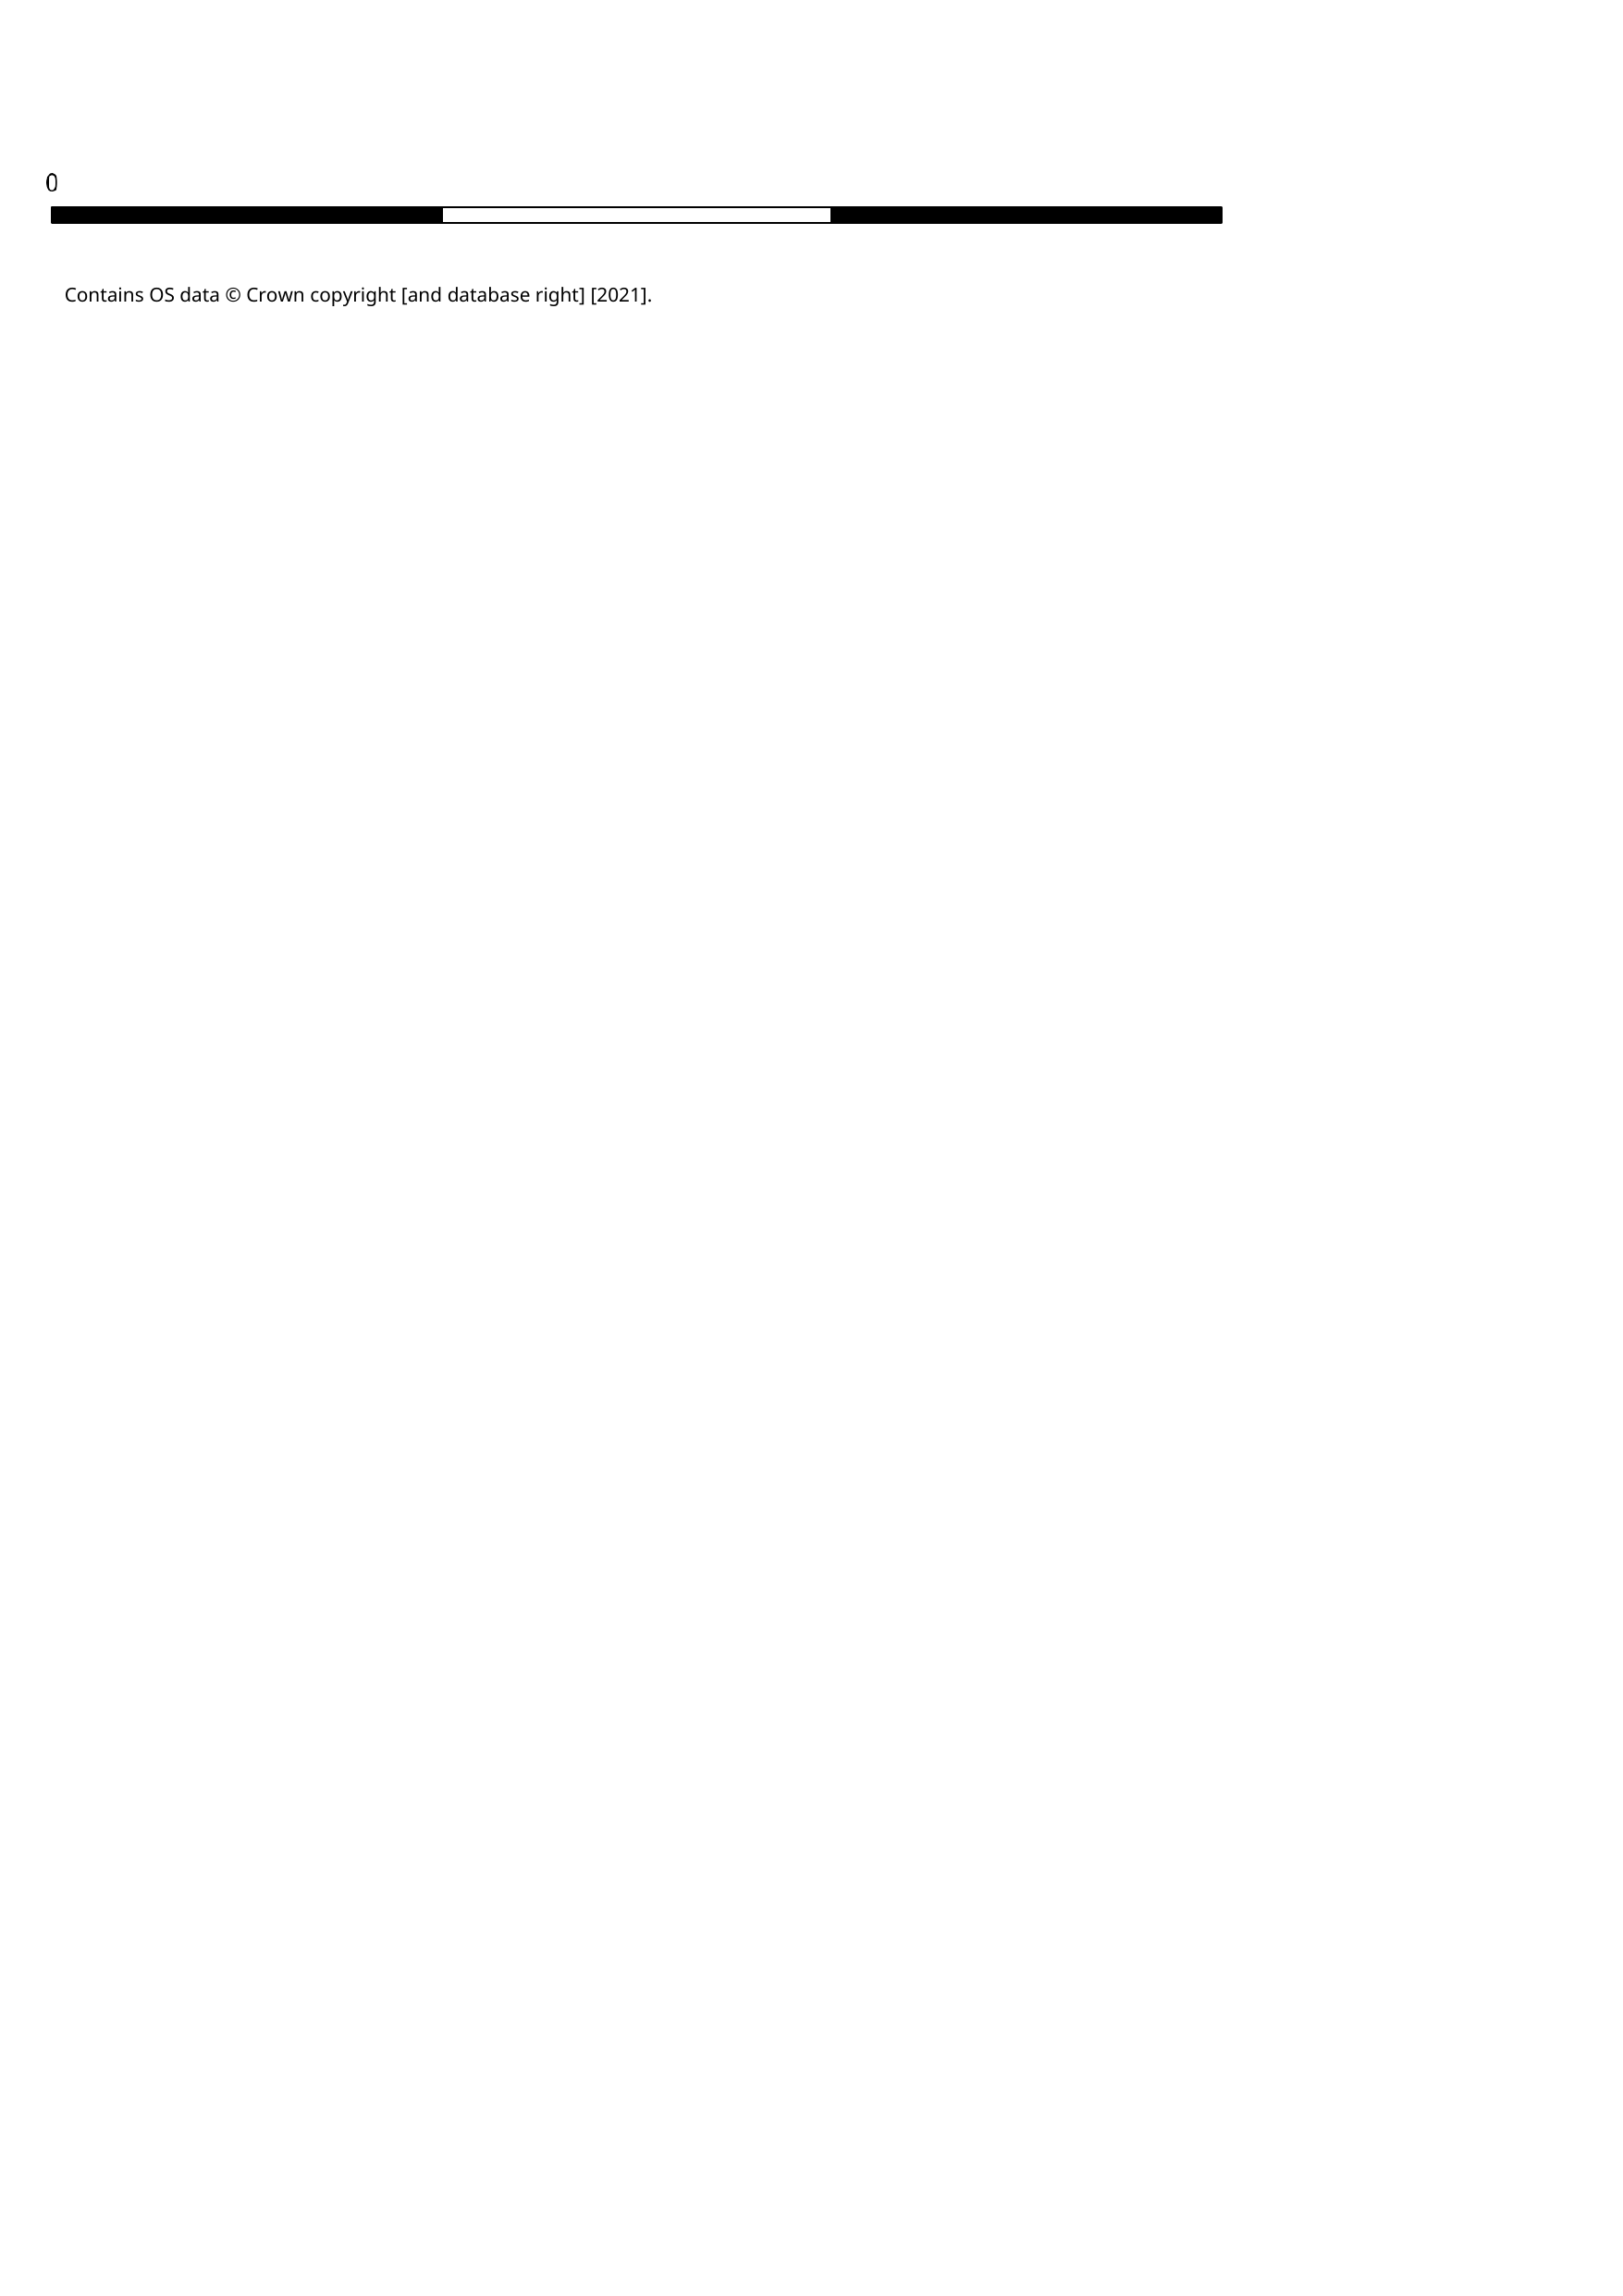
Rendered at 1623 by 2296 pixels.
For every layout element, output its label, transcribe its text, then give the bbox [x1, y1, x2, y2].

text Contains OS data © Crown copyright [and database right] [2021]. [64, 281, 1389, 307]
